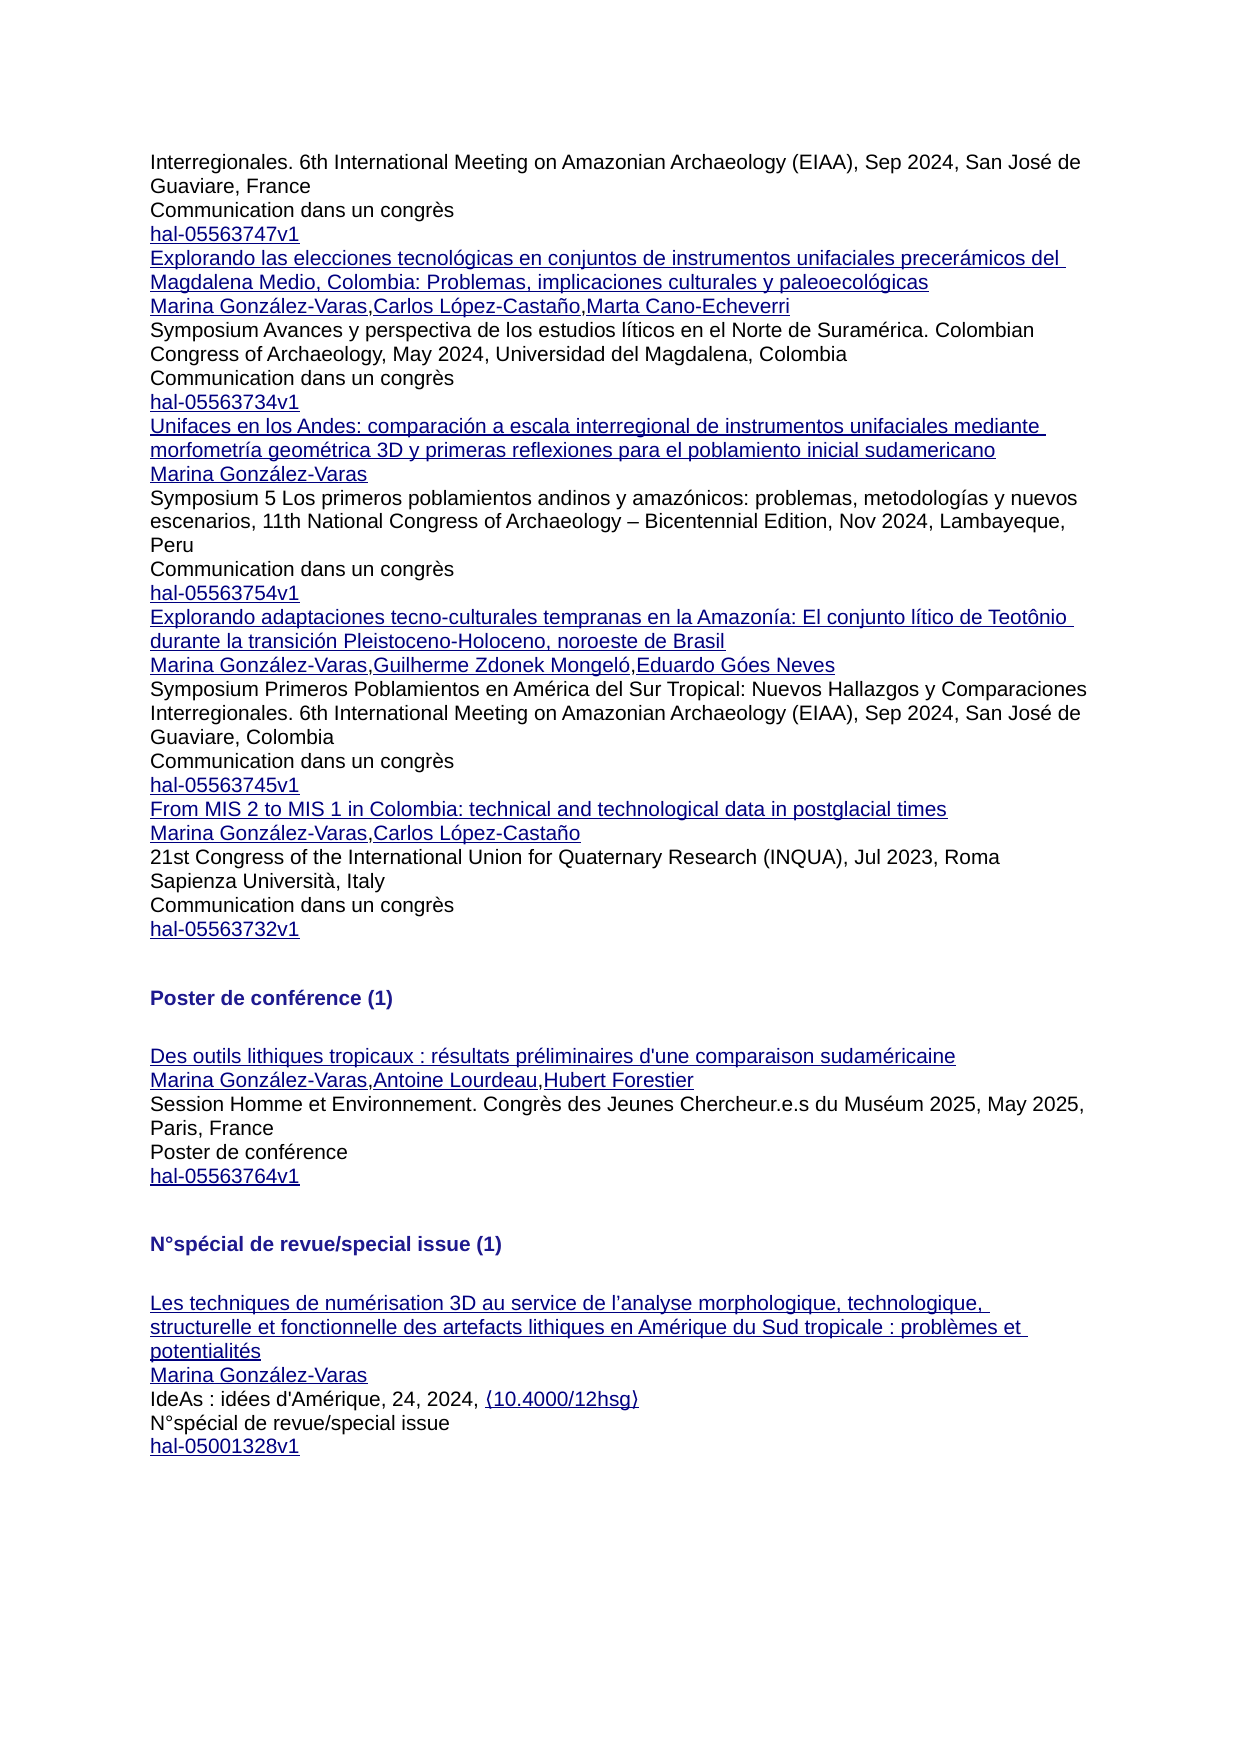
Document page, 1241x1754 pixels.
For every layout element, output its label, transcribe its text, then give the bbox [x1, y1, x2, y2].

subtitle N°spécial de revue/special issue (1) [150, 1232, 1090, 1256]
table_header Des outils lithiques tropicaux : résultats préliminaires d'une comparaison sudaméricaine Marina González-Varas,Antoine Lourdeau,Hubert Forestier Session Homme et Environnement. Congrès des Jeunes Chercheur.e.s du Muséum 2025, May 2025, Paris, France Poster de conférence hal-05563764v1 [150, 1044, 1090, 1187]
table_cell Explorando las elecciones tecnológicas en conjuntos de instrumentos unifaciales precerámicos del Magdalena Medio, Colombia: Problemas, implicaciones culturales y paleoecológicas Marina González-Varas,Carlos López-Castaño,Marta Cano-Echeverri Symposium Avances y perspectiva de los estudios líticos en el Norte de Suramérica. Colombian Congress of Archaeology, May 2024, Universidad del Magdalena, Colombia Communication dans un congrès hal-05563734v1 [150, 246, 1090, 413]
table_cell Unifaces en los Andes: comparación a escala interregional de instrumentos unifaciales mediante morfometría geométrica 3D y primeras reflexiones para el poblamiento inicial sudamericano Marina González-Varas Symposium 5 Los primeros poblamientos andinos y amazónicos: problemas, metodologías y nuevos escenarios, 11th National Congress of Archaeology – Bicentennial Edition, Nov 2024, Lambayeque, Peru Communication dans un congrès hal-05563754v1 [150, 414, 1090, 605]
table_cell From MIS 2 to MIS 1 in Colombia: technical and technological data in postglacial times Marina González-Varas,Carlos López-Castaño 21st Congress of the International Union for Quaternary Research (INQUA), Jul 2023, Roma Sapienza Università, Italy Communication dans un congrès hal-05563732v1 [150, 797, 1090, 941]
subtitle Poster de conférence (1) [150, 985, 1090, 1009]
table_cell Explorando adaptaciones tecno-culturales tempranas en la Amazonía: El conjunto lítico de Teotônio durante la transición Pleistoceno-Holoceno, noroeste de Brasil Marina González-Varas,Guilherme Zdonek Mongeló,Eduardo Góes Neves Symposium Primeros Poblamientos en América del Sur Tropical: Nuevos Hallazgos y Comparaciones Interregionales. 6th International Meeting on Amazonian Archaeology (EIAA), Sep 2024, San José de Guaviare, Colombia Communication dans un congrès hal-05563745v1 [150, 605, 1090, 797]
table_header Les techniques de numérisation 3D au service de l’analyse morphologique, technologique, structurelle et fonctionnelle des artefacts lithiques en Amérique du Sud tropicale : problèmes et potentialités Marina González-Varas IdeAs : idées d'Amérique, 24, 2024, ⟨10.4000/12hsg⟩ N°spécial de revue/special issue hal-05001328v1 [150, 1291, 1090, 1458]
table_cell Interregionales. 6th International Meeting on Amazonian Archaeology (EIAA), Sep 2024, San José de Guaviare, France Communication dans un congrès hal-05563747v1 [150, 150, 1090, 246]
